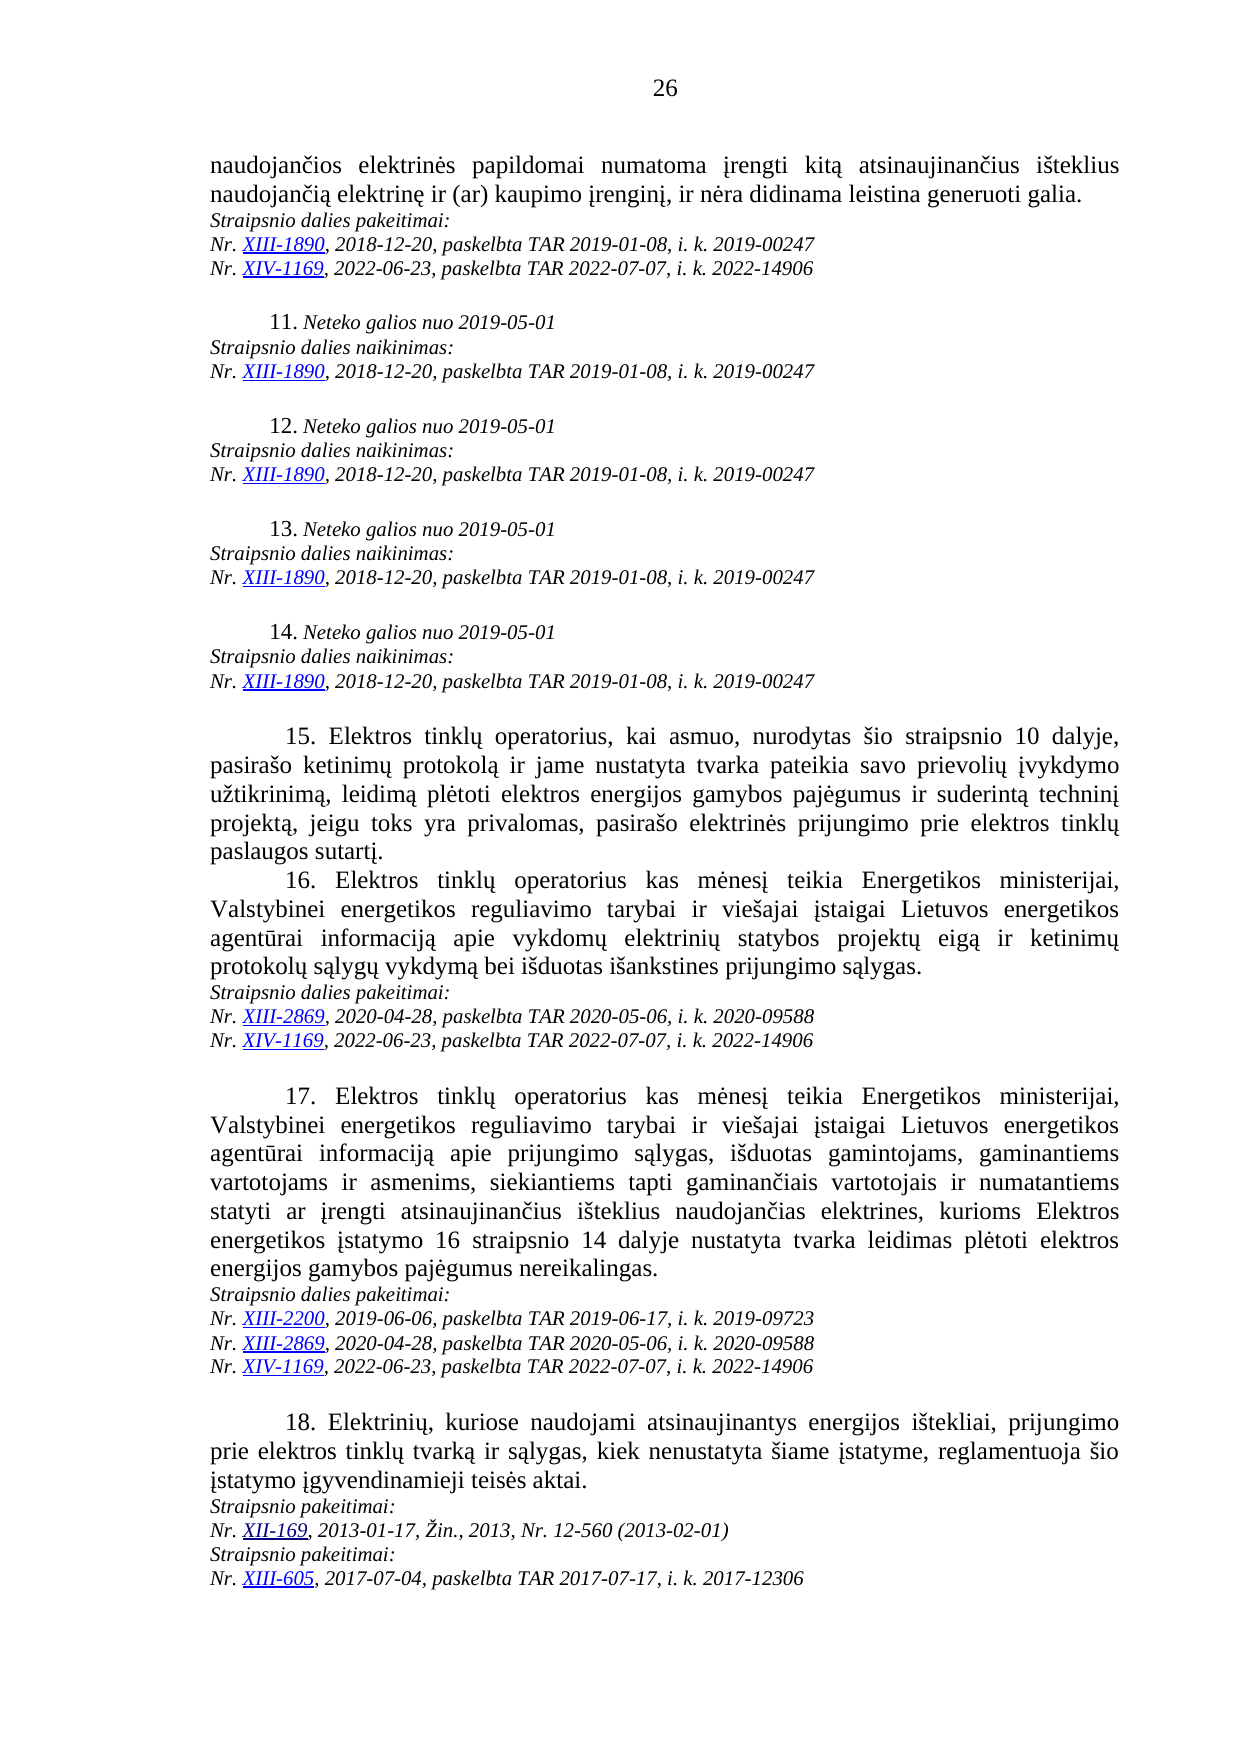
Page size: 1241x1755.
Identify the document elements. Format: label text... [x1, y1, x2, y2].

text Straipsnio dalies naikinimas: [210, 644, 1120, 668]
text Straipsnio dalies naikinimas: [210, 541, 1120, 565]
text Nr. XIV-1169, 2022-06-23, paskelbta TAR 2022-07-07, i. k. 2022-14906 [210, 1354, 1120, 1378]
text 15. Elektros tinklų operatorius, kai asmuo, nurodytas šio straipsnio 10 dalyje, pasirašo ketinimų protokolą ir jame nustatyta tvarka pateikia savo prievolių įvykdymo užtikrinimą, leidimą plėtoti elektros energijos gamybos pajėgumus ir suderintą techninį projektą, jeigu toks yra privalomas, pasirašo elektrinės prijungimo prie elektros tinklų paslaugos sutartį. [210, 721, 1120, 865]
text Nr. XIII-605, 2017-07-04, paskelbta TAR 2017-07-17, i. k. 2017-12306 [210, 1566, 1120, 1590]
text Straipsnio dalies pakeitimai: [210, 207, 1120, 232]
text naudojančios elektrinės papildomai numatoma įrengti kitą atsinaujinančius išteklius naudojančią elektrinę ir (ar) kaupimo įrenginį, ir nėra didinama leistina generuoti galia. [210, 150, 1120, 207]
text Nr. XIII-2869, 2020-04-28, paskelbta TAR 2020-05-06, i. k. 2020-09588 [210, 1004, 1120, 1028]
text Nr. XIII-1890, 2018-12-20, paskelbta TAR 2019-01-08, i. k. 2019-00247 [210, 232, 1120, 256]
text 14. Neteko galios nuo 2019-05-01 [210, 618, 1120, 644]
text 12. Neteko galios nuo 2019-05-01 [210, 412, 1120, 438]
text Nr. XIV-1169, 2022-06-23, paskelbta TAR 2022-07-07, i. k. 2022-14906 [210, 1028, 1120, 1052]
text Straipsnio dalies naikinimas: [210, 438, 1120, 462]
text Nr. XIII-2200, 2019-06-06, paskelbta TAR 2019-06-17, i. k. 2019-09723 [210, 1306, 1120, 1330]
text Straipsnio pakeitimai: [210, 1493, 1120, 1518]
text 17. Elektros tinklų operatorius kas mėnesį teikia Energetikos ministerijai, Valstybinei energetikos reguliavimo tarybai ir viešajai įstaigai Lietuvos energetikos agentūrai informaciją apie prijungimo sąlygas, išduotas gamintojams, gaminantiems vartotojams ir asmenims, siekiantiems tapti gaminančiais vartotojais ir numatantiems statyti ar įrengti atsinaujinančius išteklius naudojančias elektrines, kurioms Elektros energetikos įstatymo 16 straipsnio 14 dalyje nustatyta tvarka leidimas plėtoti elektros energijos gamybos pajėgumus nereikalingas. [210, 1081, 1120, 1282]
text Straipsnio dalies pakeitimai: [210, 980, 1120, 1004]
text Nr. XIII-1890, 2018-12-20, paskelbta TAR 2019-01-08, i. k. 2019-00247 [210, 668, 1120, 693]
text 16. Elektros tinklų operatorius kas mėnesį teikia Energetikos ministerijai, Valstybinei energetikos reguliavimo tarybai ir viešajai įstaigai Lietuvos energetikos agentūrai informaciją apie vykdomų elektrinių statybos projektų eigą ir ketinimų protokolų sąlygų vykdymą bei išduotas išankstines prijungimo sąlygas. [210, 865, 1120, 980]
text 11. Neteko galios nuo 2019-05-01 [210, 308, 1120, 335]
text Nr. XIII-1890, 2018-12-20, paskelbta TAR 2019-01-08, i. k. 2019-00247 [210, 565, 1120, 589]
text Nr. XIII-1890, 2018-12-20, paskelbta TAR 2019-01-08, i. k. 2019-00247 [210, 462, 1120, 486]
text Straipsnio pakeitimai: [210, 1542, 1120, 1566]
text Nr. XII-169, 2013-01-17, Žin., 2013, Nr. 12-560 (2013-02-01) [210, 1518, 1120, 1542]
text Straipsnio dalies naikinimas: [210, 335, 1120, 359]
text Nr. XIII-1890, 2018-12-20, paskelbta TAR 2019-01-08, i. k. 2019-00247 [210, 359, 1120, 383]
text 18. Elektrinių, kuriose naudojami atsinaujinantys energijos ištekliai, prijungimo prie elektros tinklų tvarką ir sąlygas, kiek nenustatyta šiame įstatyme, reglamentuoja šio įstatymo įgyvendinamieji teisės aktai. [210, 1407, 1120, 1493]
text Nr. XIII-2869, 2020-04-28, paskelbta TAR 2020-05-06, i. k. 2020-09588 [210, 1330, 1120, 1354]
text Nr. XIV-1169, 2022-06-23, paskelbta TAR 2022-07-07, i. k. 2022-14906 [210, 256, 1120, 280]
text 13. Neteko galios nuo 2019-05-01 [210, 515, 1120, 541]
text Straipsnio dalies pakeitimai: [210, 1282, 1120, 1306]
